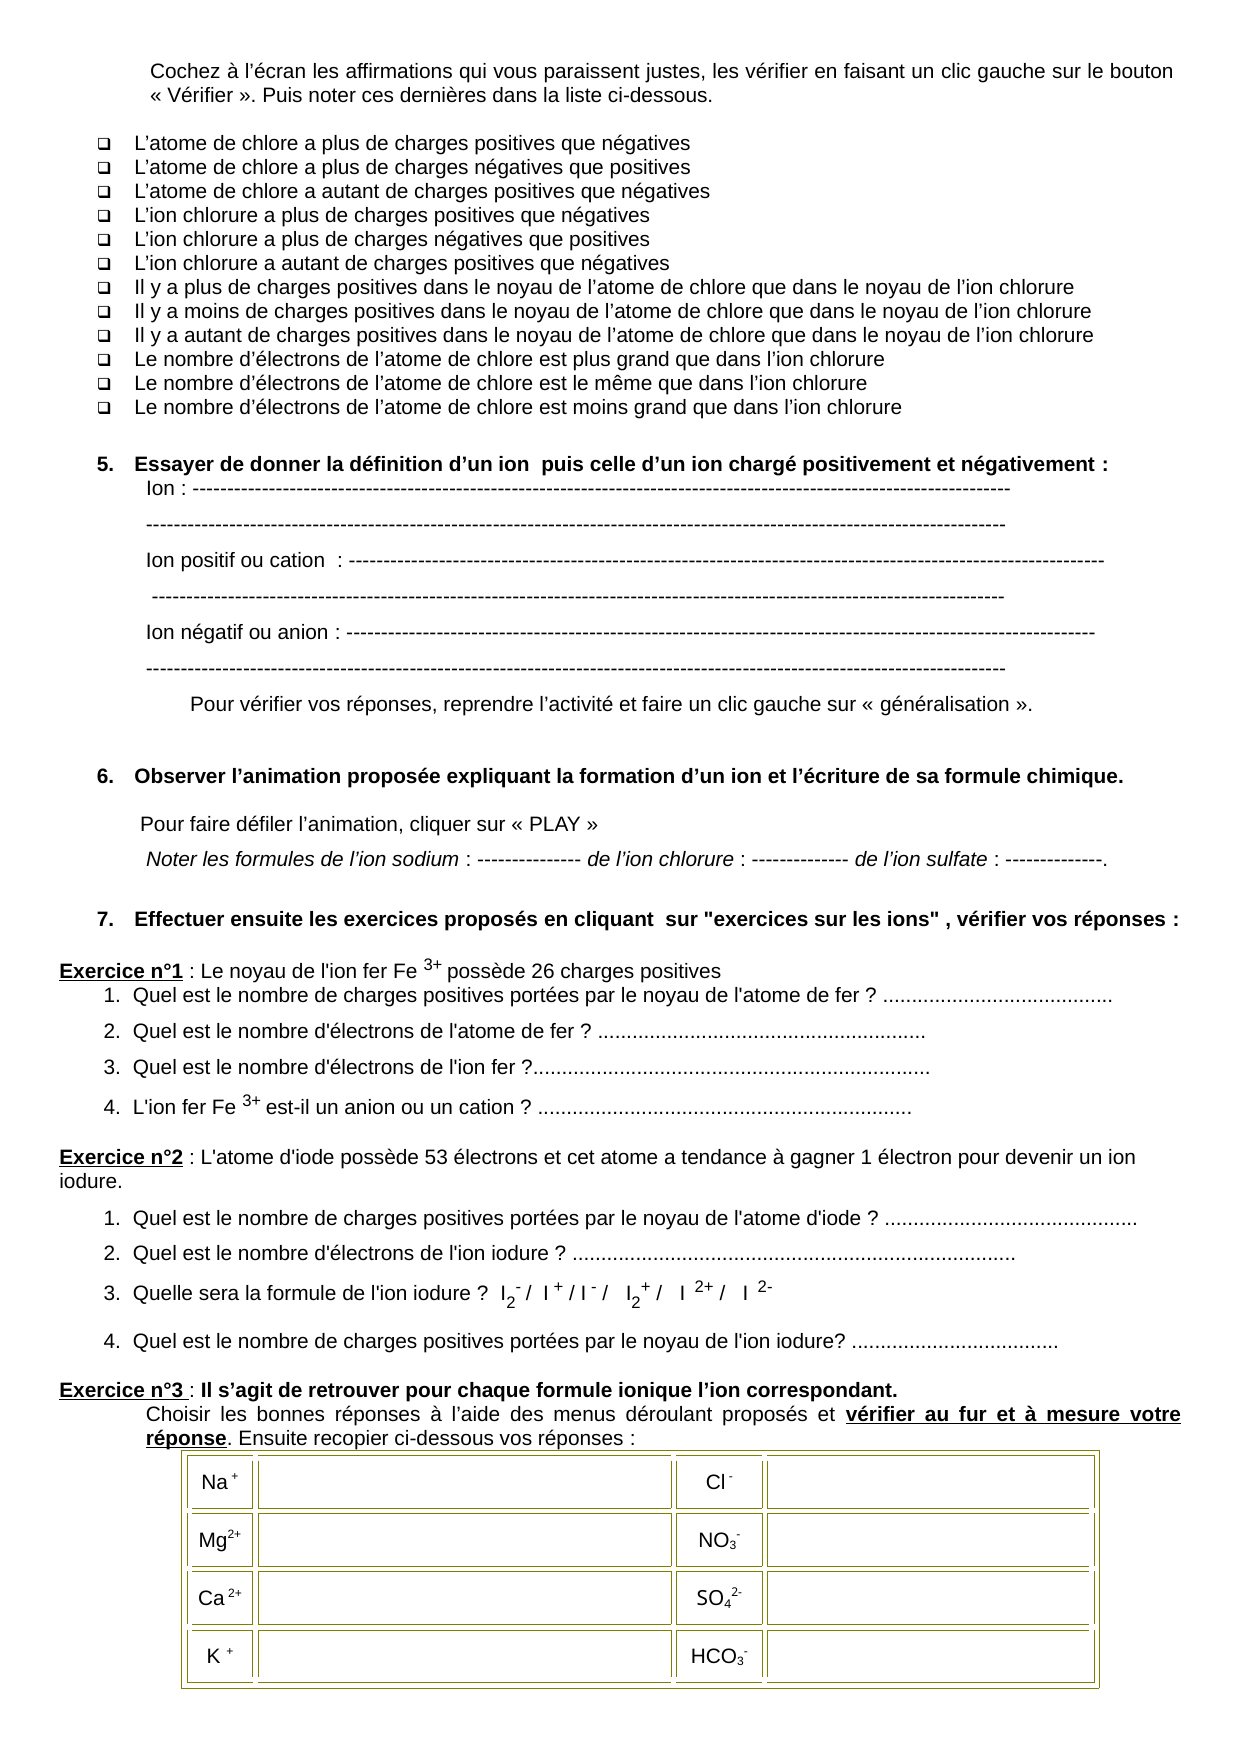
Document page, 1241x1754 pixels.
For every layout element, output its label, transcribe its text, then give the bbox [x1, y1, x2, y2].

title L’ion chlorure a plus de charges positives que négatives [97, 203, 1181, 227]
table_header [255, 1451, 674, 1508]
list Quel est le nombre d'électrons de l'ion iodure ? ............................................................................. [103, 1241, 1181, 1265]
table_cell [255, 1566, 674, 1624]
title L’atome de chlore a plus de charges négatives que positives [97, 155, 1181, 179]
table_cell [255, 1624, 674, 1682]
table_cell HCO3- [674, 1624, 764, 1682]
title L’ion chlorure a autant de charges positives que négatives [97, 251, 1181, 275]
text --------------------------------------------------------------------------------------------------------------------------- [59, 584, 1181, 608]
text Ion négatif ou anion : ------------------------------------------------------------------------------------------------------------ [59, 620, 1181, 644]
table_header Na + [184, 1451, 255, 1508]
list L'ion fer Fe 3+ est-il un anion ou un cation ? ................................................................. [103, 1091, 1181, 1118]
title L’atome de chlore a plus de charges positives que négatives [97, 131, 1181, 155]
text Noter les formules de l’ion sodium : --------------- de l’ion chlorure : -------------- de l’ion sulfate : --------------. [59, 847, 1181, 871]
list Quelle sera la formule de l'ion iodure ? I2- / I + / I - / I2+ / I 2+ / I 2- [103, 1277, 1181, 1312]
list Quel est le nombre d'électrons de l'ion fer ?..................................................................... [103, 1055, 1181, 1079]
table_cell Mg2+ [184, 1508, 255, 1566]
table_cell [764, 1508, 1097, 1566]
title Il y a autant de charges positives dans le noyau de l’atome de chlore que dans le noyau de l’ion chlorure [97, 323, 1181, 347]
table_cell [259, 1514, 671, 1566]
list Quel est le nombre de charges positives portées par le noyau de l'atome de fer ? ........................................ [103, 983, 1181, 1007]
table_cell [764, 1624, 1097, 1682]
text Ion : ---------------------------------------------------------------------------------------------------------------------- [59, 476, 1181, 500]
text Cochez à l’écran les affirmations qui vous paraissent justes, les vérifier en faisant un clic gauche sur le bouton « Vérifier ». Puis noter ces dernières dans la liste ci-dessous. [150, 59, 1181, 107]
title Il y a moins de charges positives dans le noyau de l’atome de chlore que dans le noyau de l’ion chlorure [97, 299, 1181, 323]
title Il y a plus de charges positives dans le noyau de l’atome de chlore que dans le noyau de l’ion chlorure [97, 275, 1181, 299]
text Exercice n°1 : Le noyau de l'ion fer Fe 3+ possède 26 charges positives [59, 955, 1181, 983]
table_cell K + [184, 1624, 255, 1682]
title Le nombre d’électrons de l’atome de chlore est plus grand que dans l’ion chlorure [97, 347, 1181, 371]
list Essayer de donner la définition d’un ion puis celle d’un ion chargé positivement et négativement : [97, 452, 1181, 476]
table_header Cl - [674, 1451, 764, 1508]
table_cell Ca 2+ [184, 1566, 255, 1624]
text ---------------------------------------------------------------------------------------------------------------------------- [59, 512, 1181, 536]
text Exercice n°3 : Il s’agit de retrouver pour chaque formule ionique l’ion correspondant. [59, 1378, 1181, 1402]
table_cell [764, 1566, 1097, 1624]
list Effectuer ensuite les exercices proposés en cliquant sur "exercices sur les ions" , vérifier vos réponses : [97, 907, 1181, 931]
title Le nombre d’électrons de l’atome de chlore est moins grand que dans l’ion chlorure [97, 394, 1181, 418]
list Observer l’animation proposée expliquant la formation d’un ion et l’écriture de sa formule chimique. [97, 763, 1181, 787]
text Pour vérifier vos réponses, reprendre l’activité et faire un clic gauche sur « généralisation ». [59, 692, 1181, 716]
subtitle Pour faire défiler l’animation, cliquer sur « PLAY » [59, 811, 1181, 835]
text Exercice n°2 : L'atome d'iode possède 53 électrons et cet atome a tendance à gagner 1 électron pour devenir un ion iodure. [59, 1145, 1181, 1193]
table_cell [255, 1508, 674, 1566]
title L’atome de chlore a autant de charges positives que négatives [97, 179, 1181, 203]
list Quel est le nombre de charges positives portées par le noyau de l'ion iodure? .................................... [103, 1329, 1181, 1353]
list Quel est le nombre d'électrons de l'atome de fer ? ......................................................... [103, 1019, 1181, 1043]
text Ion positif ou cation : ------------------------------------------------------------------------------------------------------------- [59, 548, 1181, 572]
table_cell NO3- [674, 1508, 764, 1566]
table_header [764, 1451, 1097, 1508]
text Choisir les bonnes réponses à l’aide des menus déroulant proposés et vérifier au fur et à mesure votre réponse. Ensuite recopier ci-dessous vos réponses : [146, 1402, 1181, 1450]
title L’ion chlorure a plus de charges négatives que positives [97, 227, 1181, 251]
text ---------------------------------------------------------------------------------------------------------------------------- [59, 656, 1181, 679]
list Quel est le nombre de charges positives portées par le noyau de l'atome d'iode ? ............................................ [103, 1205, 1181, 1229]
table_cell SO42- [674, 1566, 764, 1624]
title Le nombre d’électrons de l’atome de chlore est le même que dans l’ion chlorure [97, 371, 1181, 394]
table_cell [259, 1572, 671, 1624]
